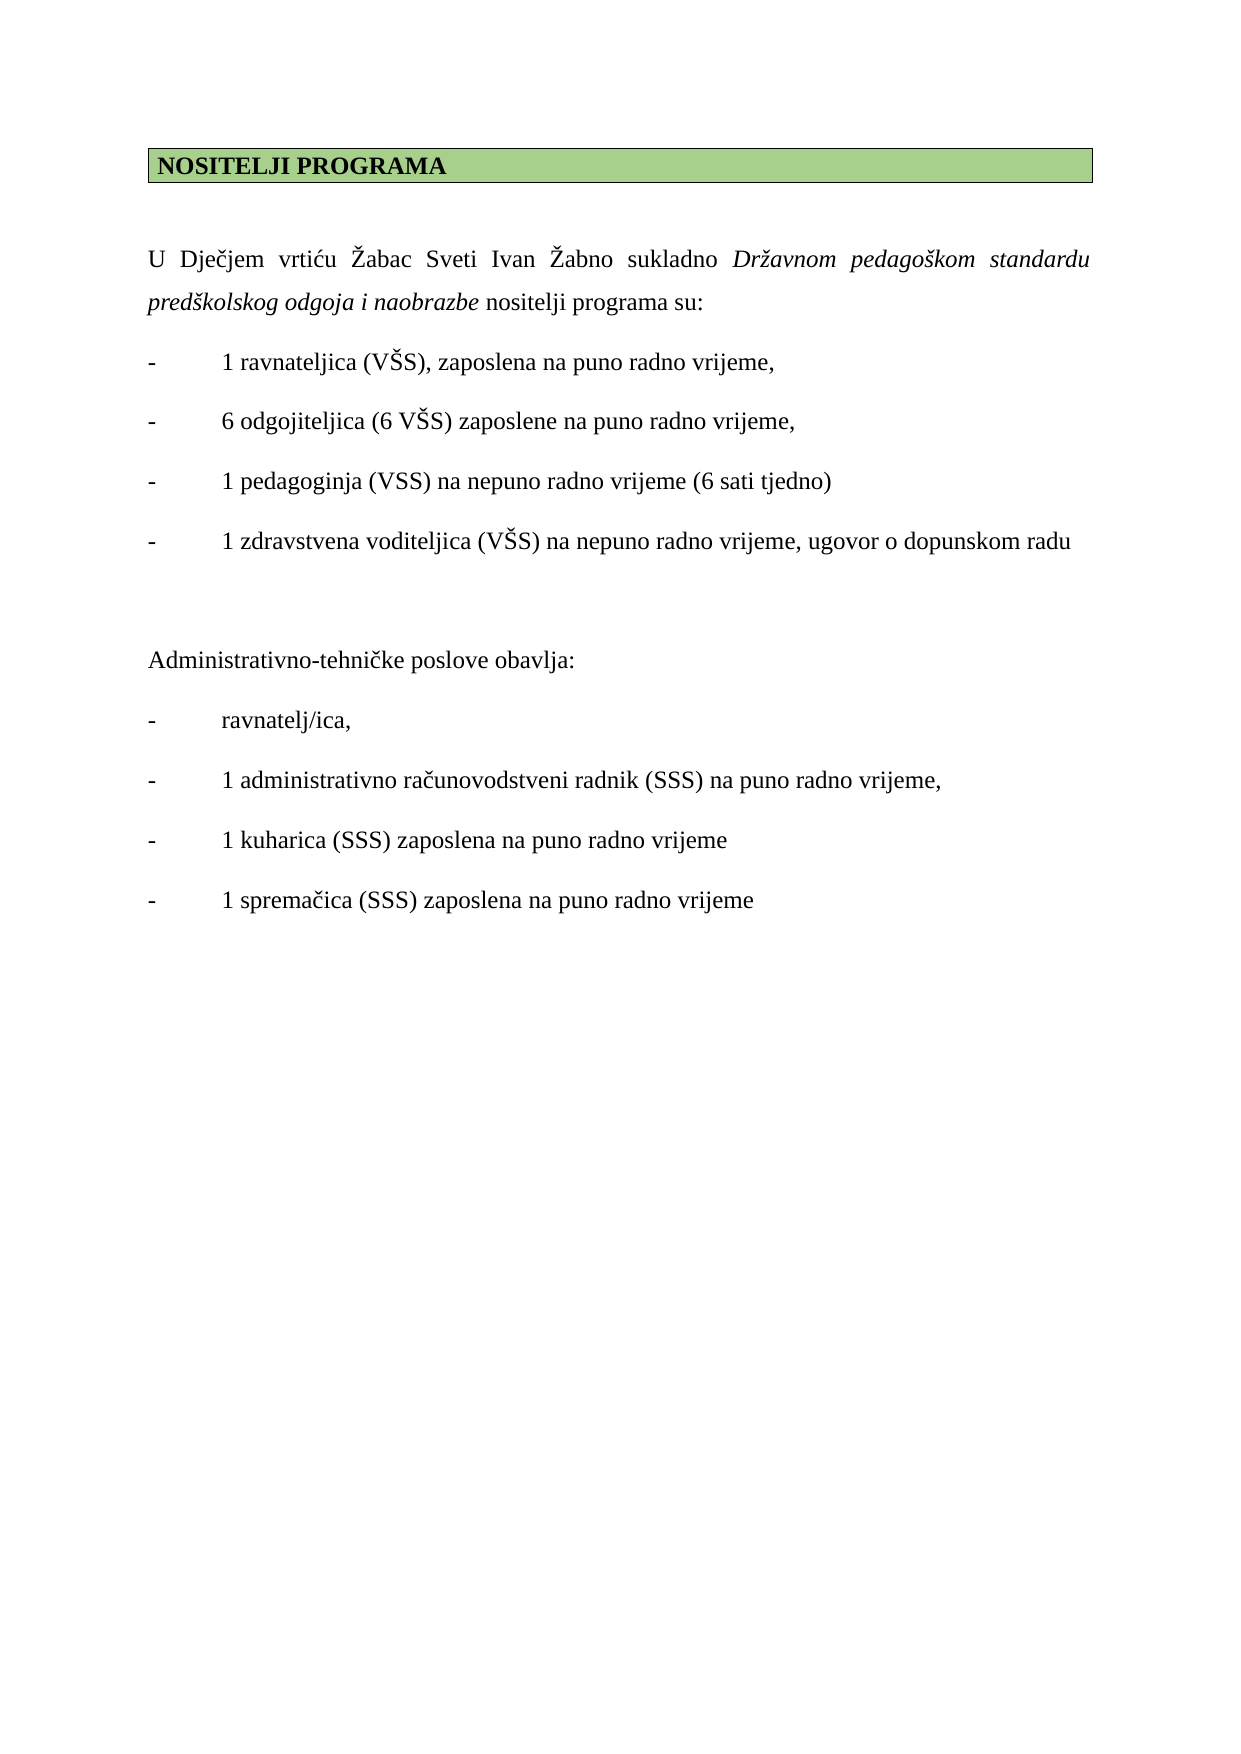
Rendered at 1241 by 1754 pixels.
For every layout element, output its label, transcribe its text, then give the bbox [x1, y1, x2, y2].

text - ravnatelj/ica, [148, 705, 1093, 734]
text - 1 spremačica (SSS) zaposlena na puno radno vrijeme [148, 885, 1093, 913]
text - 1 kuharica (SSS) zaposlena na puno radno vrijeme [148, 825, 1093, 854]
text U Dječjem vrtiću Žabac Sveti Ivan Žabno sukladno Državnom pedagoškom standardu predškolskog odgoja i naobrazbe nositelji programa su: [148, 244, 1093, 316]
text Administrativno-tehničke poslove obavlja: [148, 646, 1093, 674]
text - 1 zdravstvena voditeljica (VŠS) na nepuno radno vrijeme, ugovor o dopunskom radu [148, 526, 1093, 555]
text - 1 pedagoginja (VSS) na nepuno radno vrijeme (6 sati tjedno) [148, 466, 1093, 495]
text - 6 odgojiteljica (6 VŠS) zaposlene na puno radno vrijeme, [148, 406, 1093, 435]
text - 1 ravnateljica (VŠS), zaposlena na puno radno vrijeme, [148, 347, 1093, 375]
subtitle NOSITELJI PROGRAMA [149, 149, 1092, 182]
text - 1 administrativno računovodstveni radnik (SSS) na puno radno vrijeme, [148, 765, 1093, 794]
